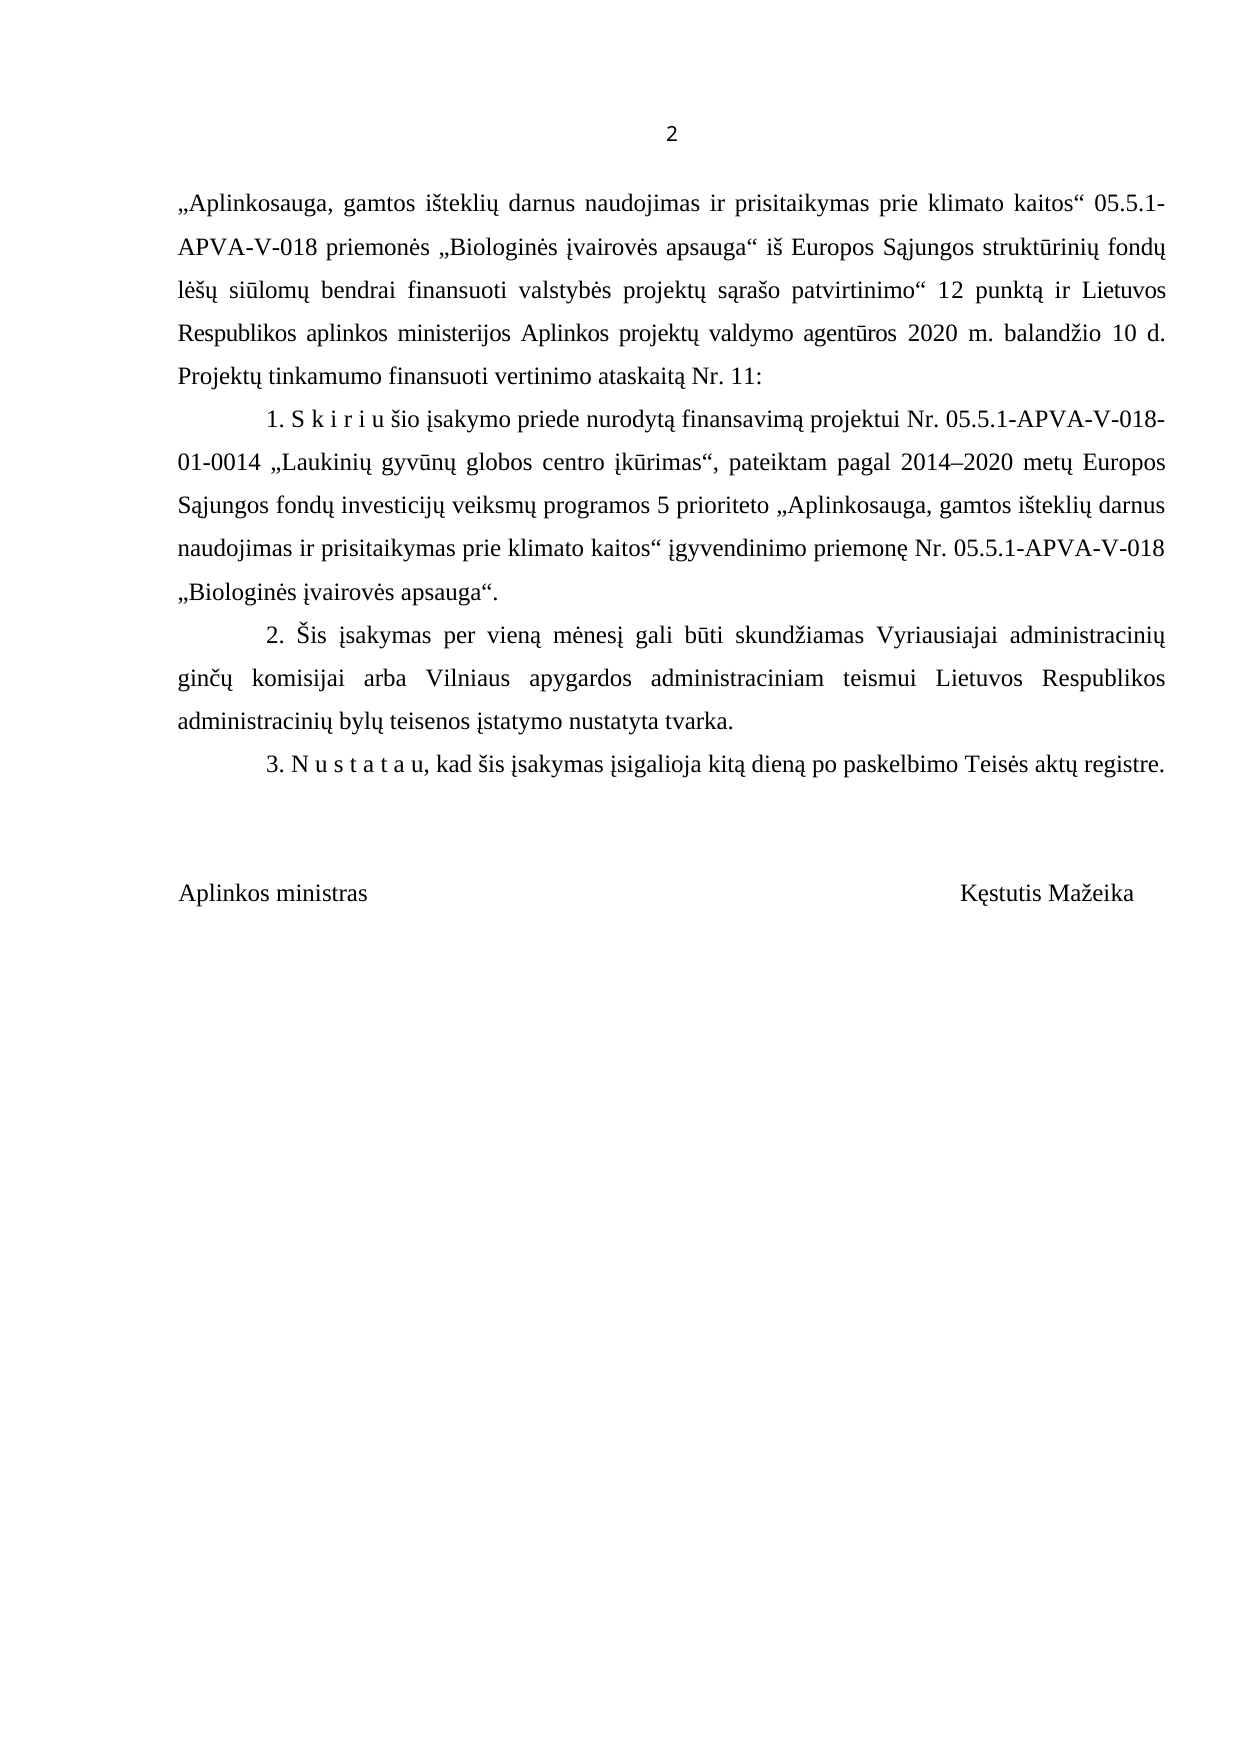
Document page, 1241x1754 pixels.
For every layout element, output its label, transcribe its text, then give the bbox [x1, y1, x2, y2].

text 2. Šis įsakymas per vieną mėnesį gali būti skundžiamas Vyriausiajai administracinių ginčų komisijai arba Vilniaus apygardos administraciniam teismui Lietuvos Respublikos administracinių bylų teisenos įstatymo nustatyta tvarka. [177, 620, 1166, 735]
text „Aplinkosauga, gamtos išteklių darnus naudojimas ir prisitaikymas prie klimato kaitos“ 05.5.1-APVA-V-018 priemonės „Biologinės įvairovės apsauga“ iš Europos Sąjungos struktūrinių fondų lėšų siūlomų bendrai finansuoti valstybės projektų sąrašo patvirtinimo“ 12 punktą ir Lietuvos Respublikos aplinkos ministerijos Aplinkos projektų valdymo agentūros 2020 m. balandžio 10 d. Projektų tinkamumo finansuoti vertinimo ataskaitą Nr. 11: [177, 188, 1166, 390]
text Aplinkos ministras Kęstutis Mažeika [178, 878, 1163, 907]
text 3. N u s t a t a u, kad šis įsakymas įsigalioja kitą dieną po paskelbimo Teisės aktų registre. [177, 749, 1166, 778]
text 1. S k i r i u šio įsakymo priede nurodytą finansavimą projektui Nr. 05.5.1-APVA-V-018-01-0014 „Laukinių gyvūnų globos centro įkūrimas“, pateiktam pagal 2014–2020 metų Europos Sąjungos fondų investicijų veiksmų programos 5 prioriteto „Aplinkosauga, gamtos išteklių darnus naudojimas ir prisitaikymas prie klimato kaitos“ įgyvendinimo priemonę Nr. 05.5.1-APVA-V-018 „Biologinės įvairovės apsauga“. [177, 404, 1166, 605]
